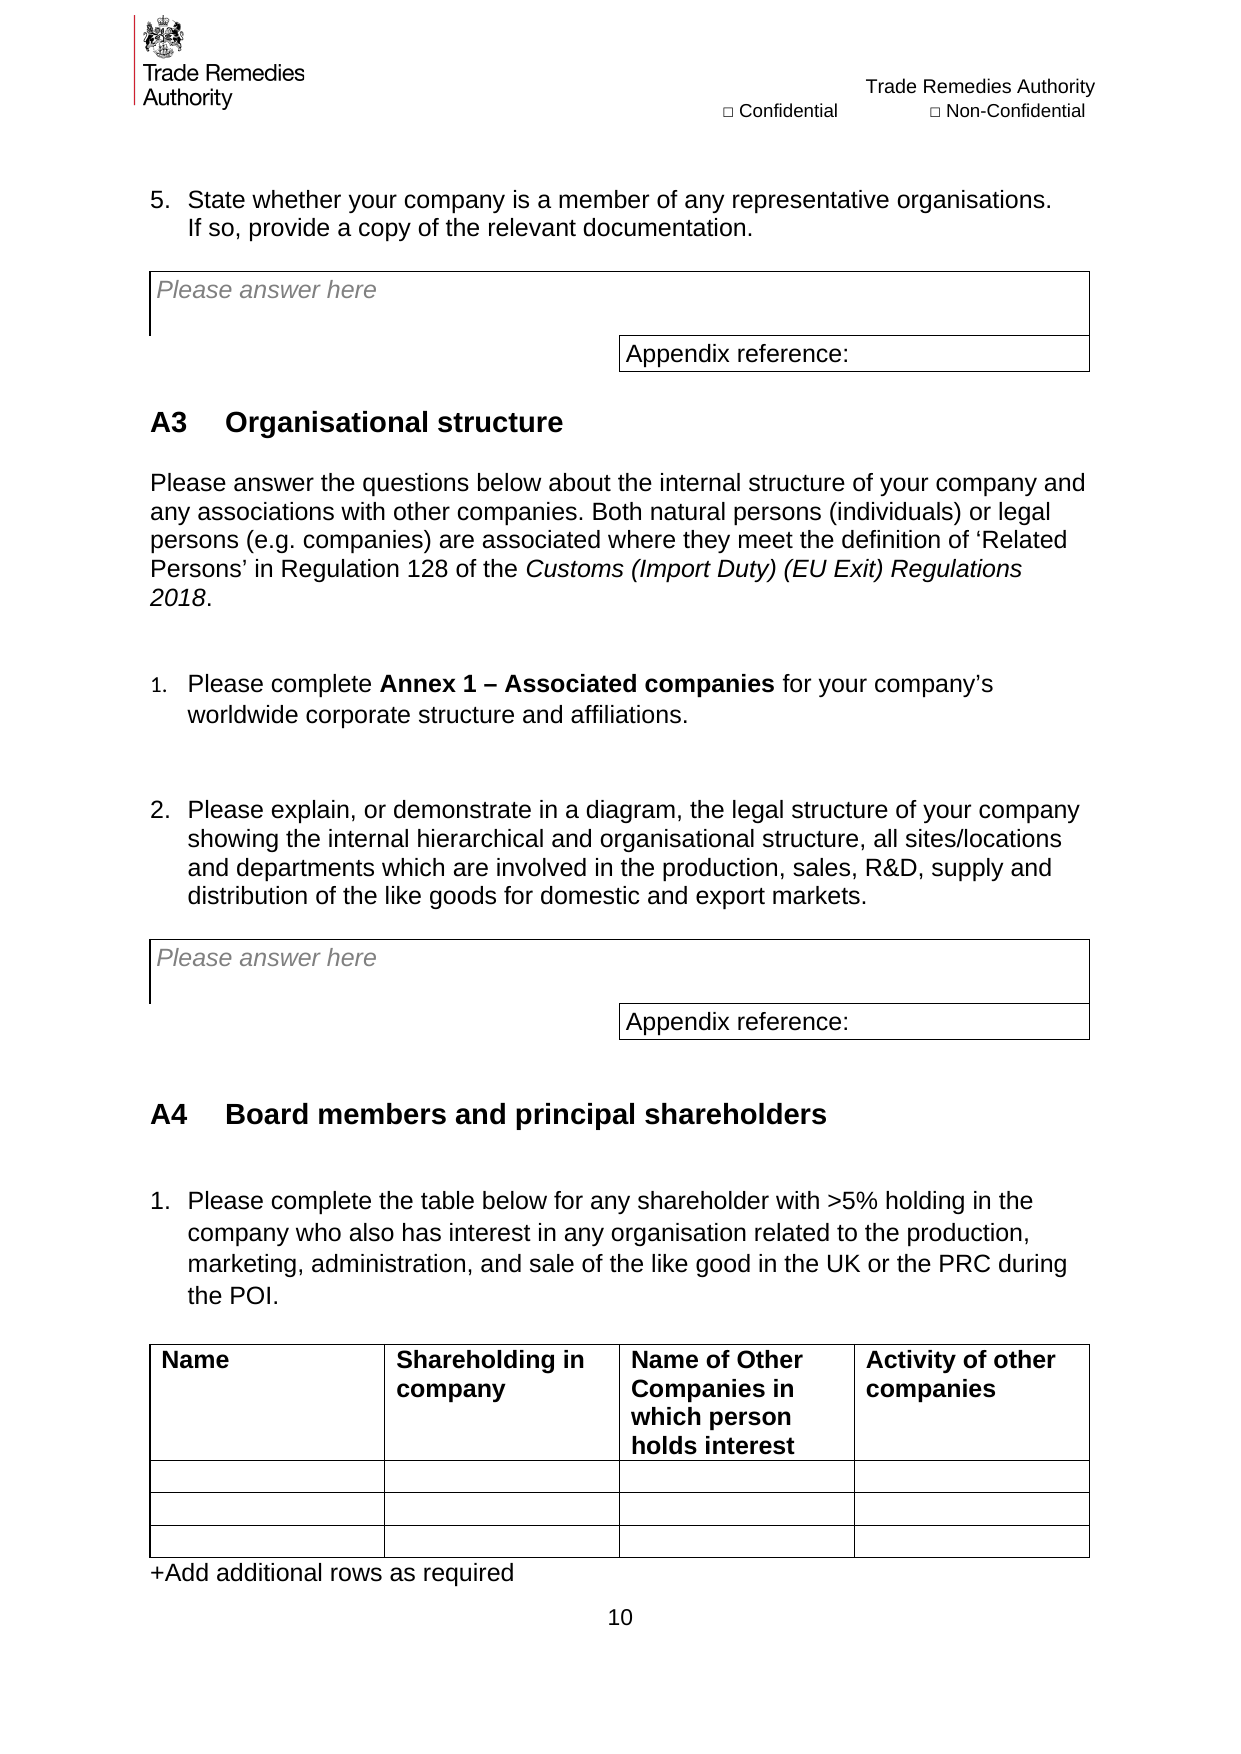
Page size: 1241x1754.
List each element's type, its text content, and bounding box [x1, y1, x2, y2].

table_header Activity of other companies [855, 1345, 1089, 1460]
table_cell [620, 1493, 854, 1525]
table_cell Appendix reference: [620, 336, 1089, 371]
table_cell [385, 1493, 619, 1525]
list State whether your company is a member of any representative organisations. If so, provide a copy of the relevant documentation. [150, 185, 1090, 242]
table_cell [385, 1526, 619, 1557]
table_header Please answer here [151, 940, 1089, 1003]
table_cell [150, 1004, 619, 1039]
subtitle A3 Organisational structure [150, 406, 1090, 439]
table_cell [855, 1493, 1089, 1525]
list Please complete Annex 1 – Associated companies for your company’s worldwide corporate structure and affiliations. [150, 669, 1090, 729]
table_header Shareholding in company [385, 1345, 619, 1460]
table_cell [150, 336, 619, 371]
text +Add additional rows as required [150, 1558, 1090, 1587]
table_cell [620, 1526, 854, 1557]
subtitle A4 Board members and principal shareholders [150, 1097, 1090, 1131]
list Please explain, or demonstrate in a diagram, the legal structure of your company showing the internal hierarchical and organisational structure, all sites/locations and departments which are involved in the production, sales, R&D, supply and distribution of the like goods for domestic and export markets. [150, 795, 1090, 910]
table_cell [855, 1461, 1089, 1492]
table_header Please answer here [151, 272, 1089, 335]
table_cell [385, 1461, 619, 1492]
text Please answer the questions below about the internal structure of your company and any associations with other companies. Both natural persons (individuals) or legal persons (e.g. companies) are associated where they meet the definition of ‘Related Persons’ in Regulation 128 of the Customs (Import Duty) (EU Exit) Regulations 2018. [150, 468, 1090, 612]
table_cell [151, 1461, 384, 1492]
table_cell [620, 1461, 854, 1492]
table_header Name of Other Companies in which person holds interest [620, 1345, 854, 1460]
table_header Name [151, 1345, 384, 1460]
table_cell [151, 1526, 384, 1557]
table_cell [151, 1493, 384, 1525]
list Please complete the table below for any shareholder with >5% holding in the company who also has interest in any organisation related to the production, marketing, administration, and sale of the like good in the UK or the PRC during the POI. [150, 1186, 1090, 1309]
table_cell [855, 1526, 1089, 1557]
table_cell Appendix reference: [620, 1004, 1089, 1039]
